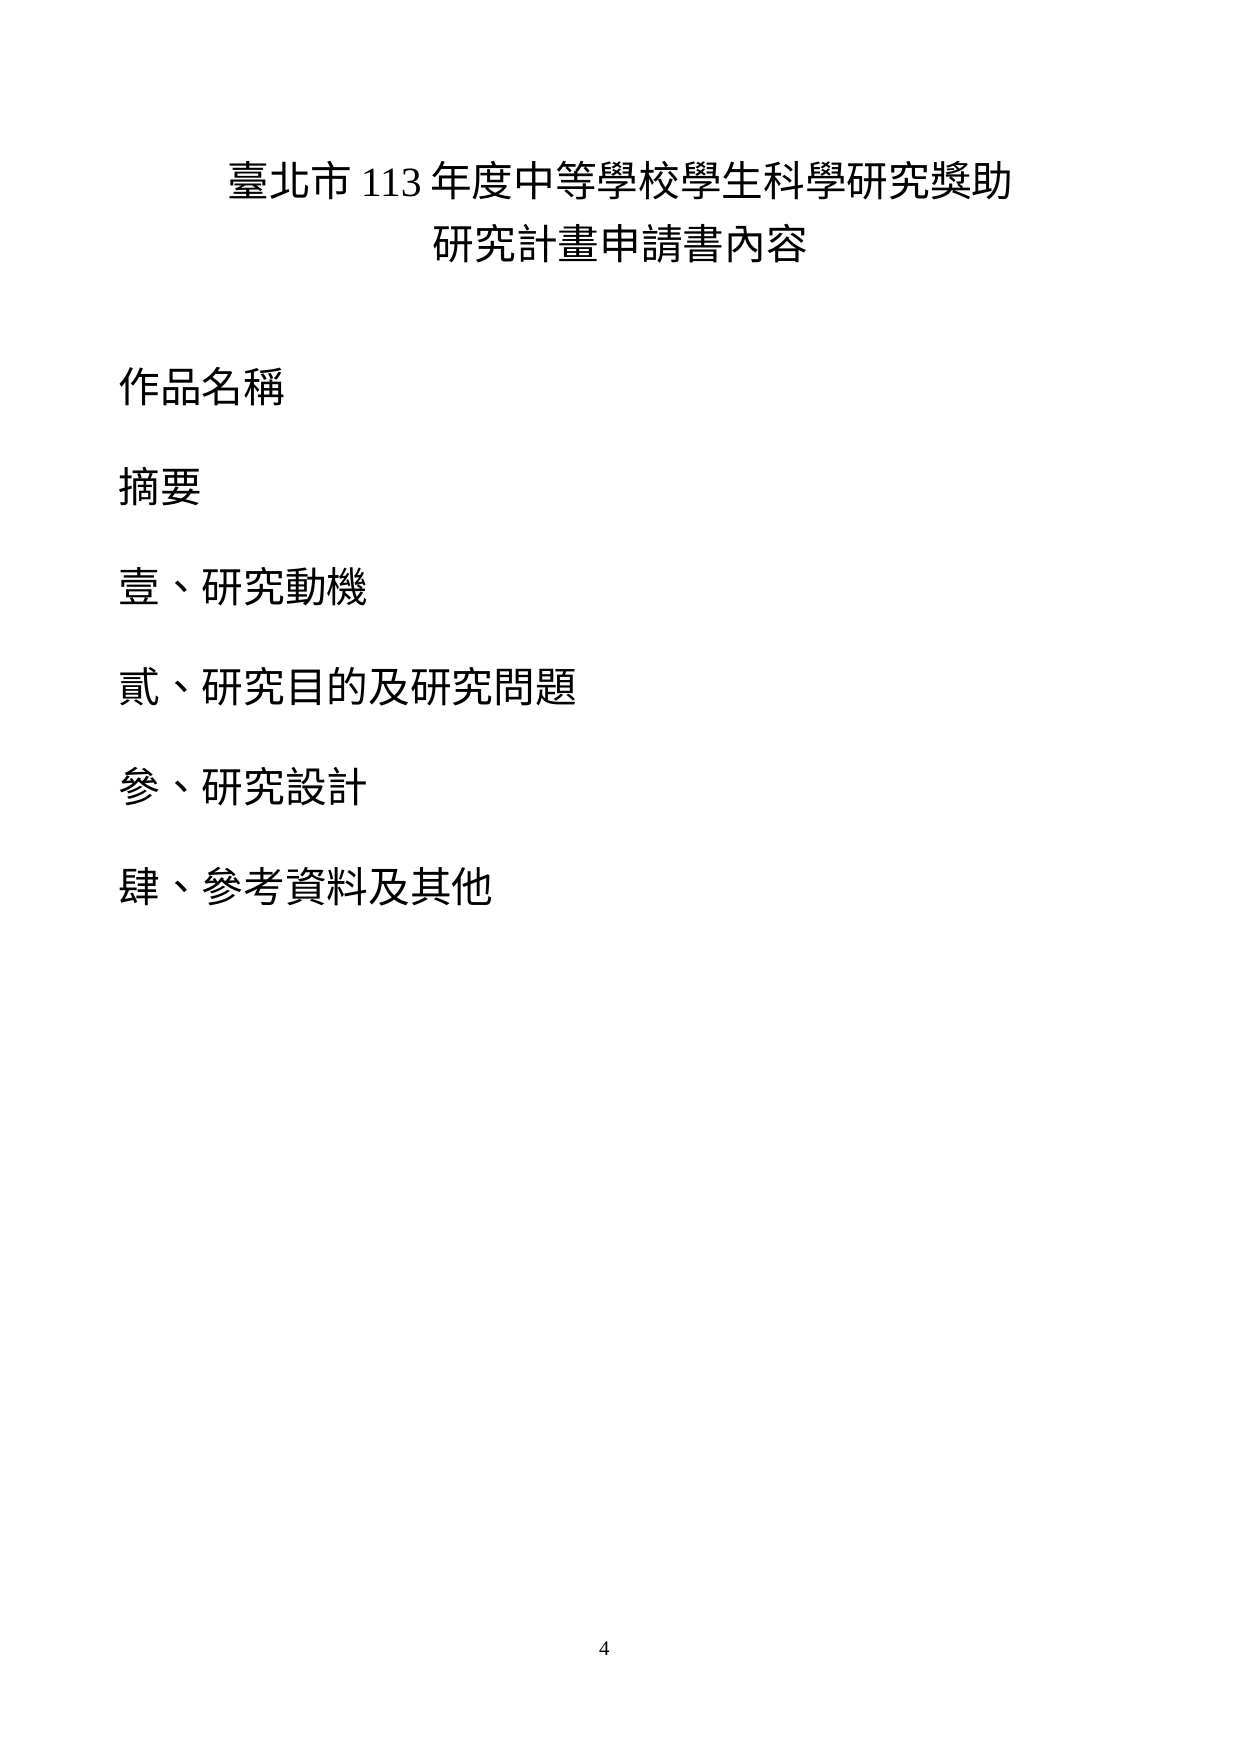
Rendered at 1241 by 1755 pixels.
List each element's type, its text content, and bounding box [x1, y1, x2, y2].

text 壹、研究動機 [118, 543, 1122, 606]
text 摘要 [118, 443, 1122, 506]
text 臺北市113年度中等學校學生科學研究獎助 [118, 137, 1122, 199]
text 貳、研究目的及研究問題 [118, 643, 1122, 706]
text 肆、參考資料及其他 [118, 843, 1122, 906]
text 作品名稱 [118, 343, 1122, 406]
text 研究計畫申請書內容 [118, 199, 1122, 262]
text 參、研究設計 [118, 743, 1122, 806]
